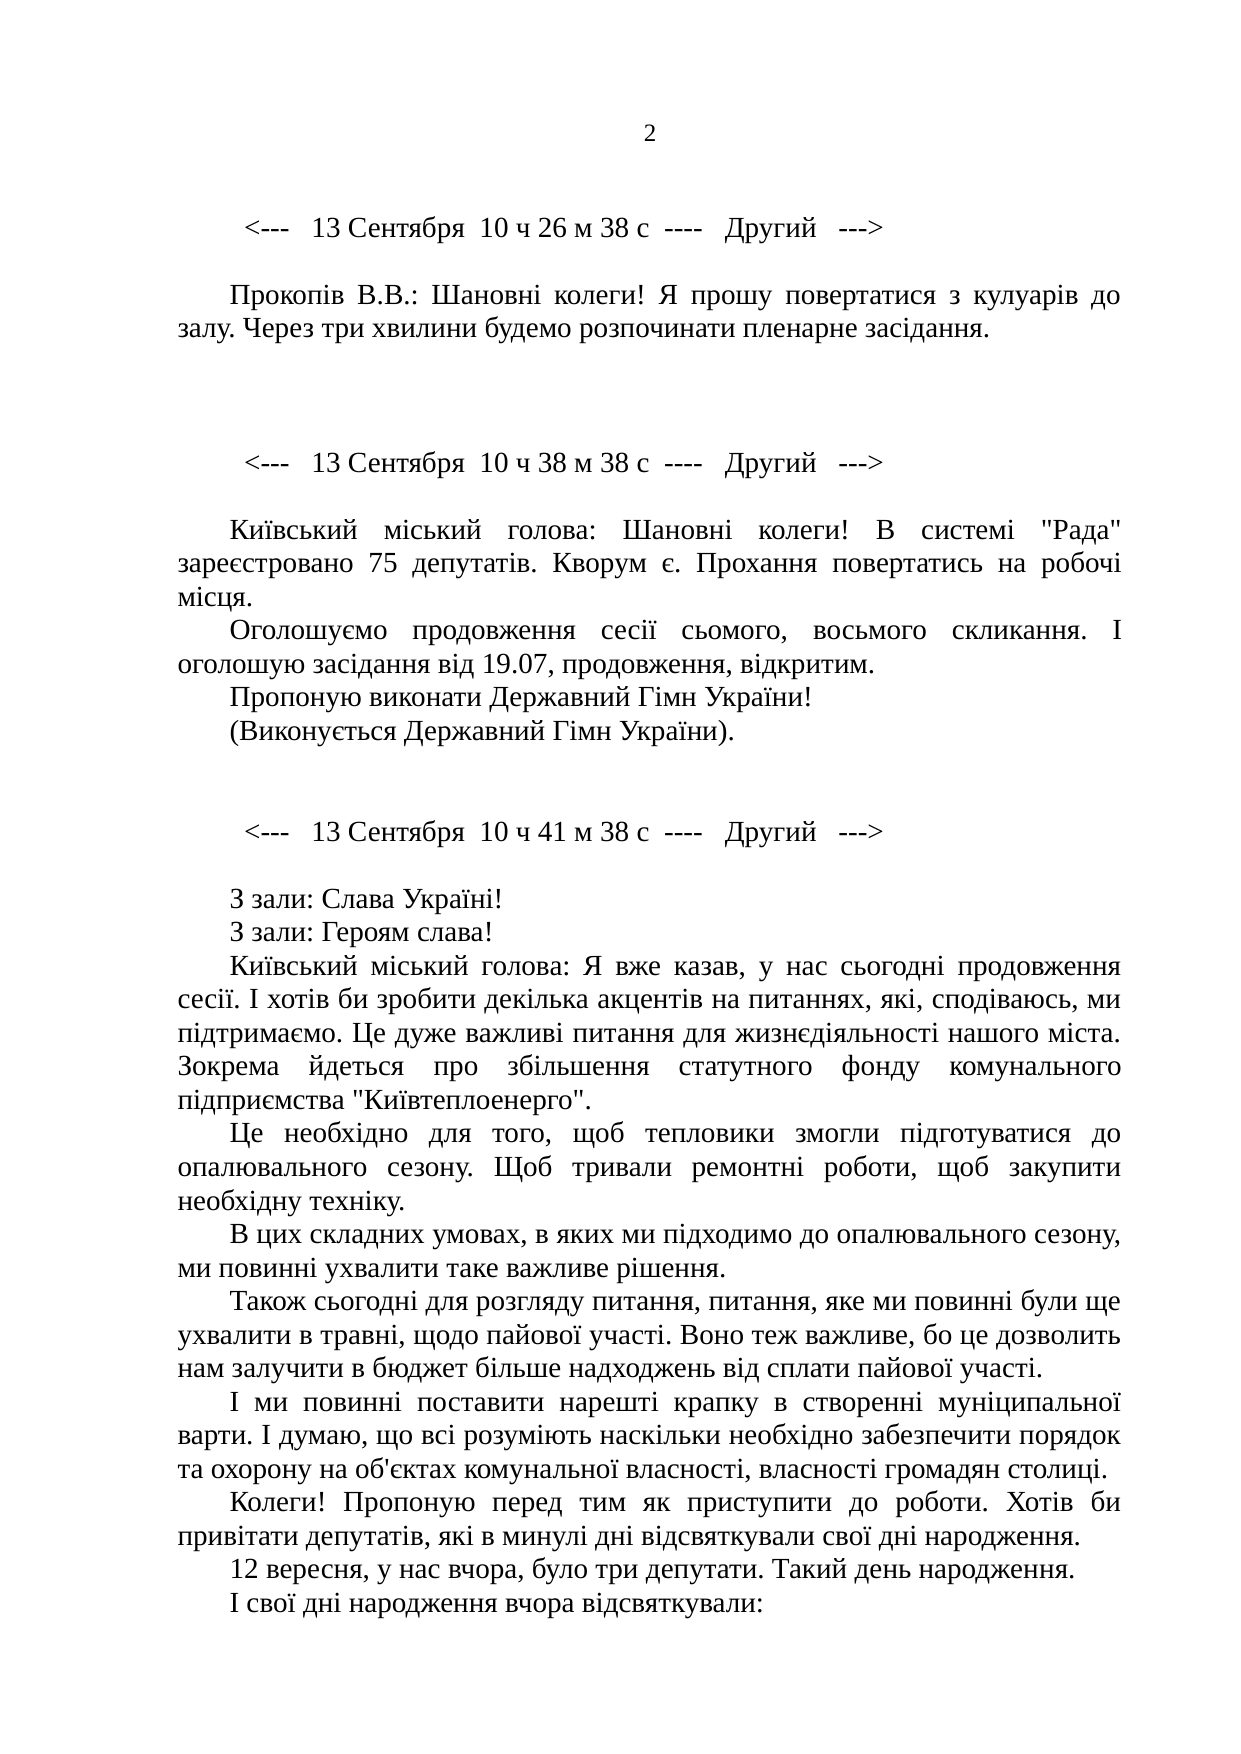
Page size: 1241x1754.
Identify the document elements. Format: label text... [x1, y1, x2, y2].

text (Виконується Державний Гімн України). [177, 713, 1122, 747]
text Київський міський голова: Я вже казав, у нас сьогодні продовження сесії. І хотів би зробити декілька акцентів на питаннях, які, сподіваюсь, ми підтримаємо. Це дуже важливі питання для жизнєдіяльності нашого міста. Зокрема йдеться про збільшення статутного фонду комунального підприємства "Київтеплоенерго". [177, 948, 1122, 1116]
text Також сьогодні для розгляду питання, питання, яке ми повинні були ще ухвалити в травні, щодо пайової участі. Воно теж важливе, бо це дозволить нам залучити в бюджет більше надходжень від сплати пайової участі. [177, 1283, 1122, 1384]
text В цих складних умовах, в яких ми підходимо до опалювального сезону, ми повинні ухвалити таке важливе рішення. [177, 1216, 1122, 1283]
text Це необхідно для того, щоб тепловики змогли підготуватися до опалювального сезону. Щоб тривали ремонтні роботи, щоб закупити необхідну техніку. [177, 1116, 1122, 1216]
text <--- 13 Сентября 10 ч 26 м 38 с ---- Другий ---> [177, 210, 1122, 243]
text Колеги! Пропоную перед тим як приступити до роботи. Хотів би привітати депутатів, які в минулі дні відсвяткували свої дні народження. [177, 1484, 1122, 1552]
text І ми повинні поставити нарешті крапку в створенні муніципальної варти. І думаю, що всі розуміють наскільки необхідно забезпечити порядок та охорону на об'єктах комунальної власності, власності громадян столиці. [177, 1384, 1122, 1484]
text З зали: Слава Україні! [177, 881, 1122, 914]
text <--- 13 Сентября 10 ч 38 м 38 с ---- Другий ---> [177, 445, 1122, 478]
text Оголошуємо продовження сесії сьомого, восьмого скликання. І оголошую засідання від 19.07, продовження, відкритим. [177, 612, 1122, 679]
text <--- 13 Сентября 10 ч 41 м 38 с ---- Другий ---> [177, 814, 1122, 847]
text 12 вересня, у нас вчора, було три депутати. Такий день народження. [177, 1552, 1122, 1585]
text Пропоную виконати Державний Гімн України! [177, 679, 1122, 713]
text Прокопів В.В.: Шановні колеги! Я прошу повертатися з кулуарів до залу. Через три хвилини будемо розпочинати пленарне засідання. [177, 277, 1122, 344]
text Київський міський голова: Шановні колеги! В системі "Рада" зареєстровано 75 депутатів. Кворум є. Прохання повертатись на робочі місця. [177, 512, 1122, 612]
text З зали: Героям слава! [177, 914, 1122, 948]
text І свої дні народження вчора відсвяткували: [177, 1585, 1122, 1619]
